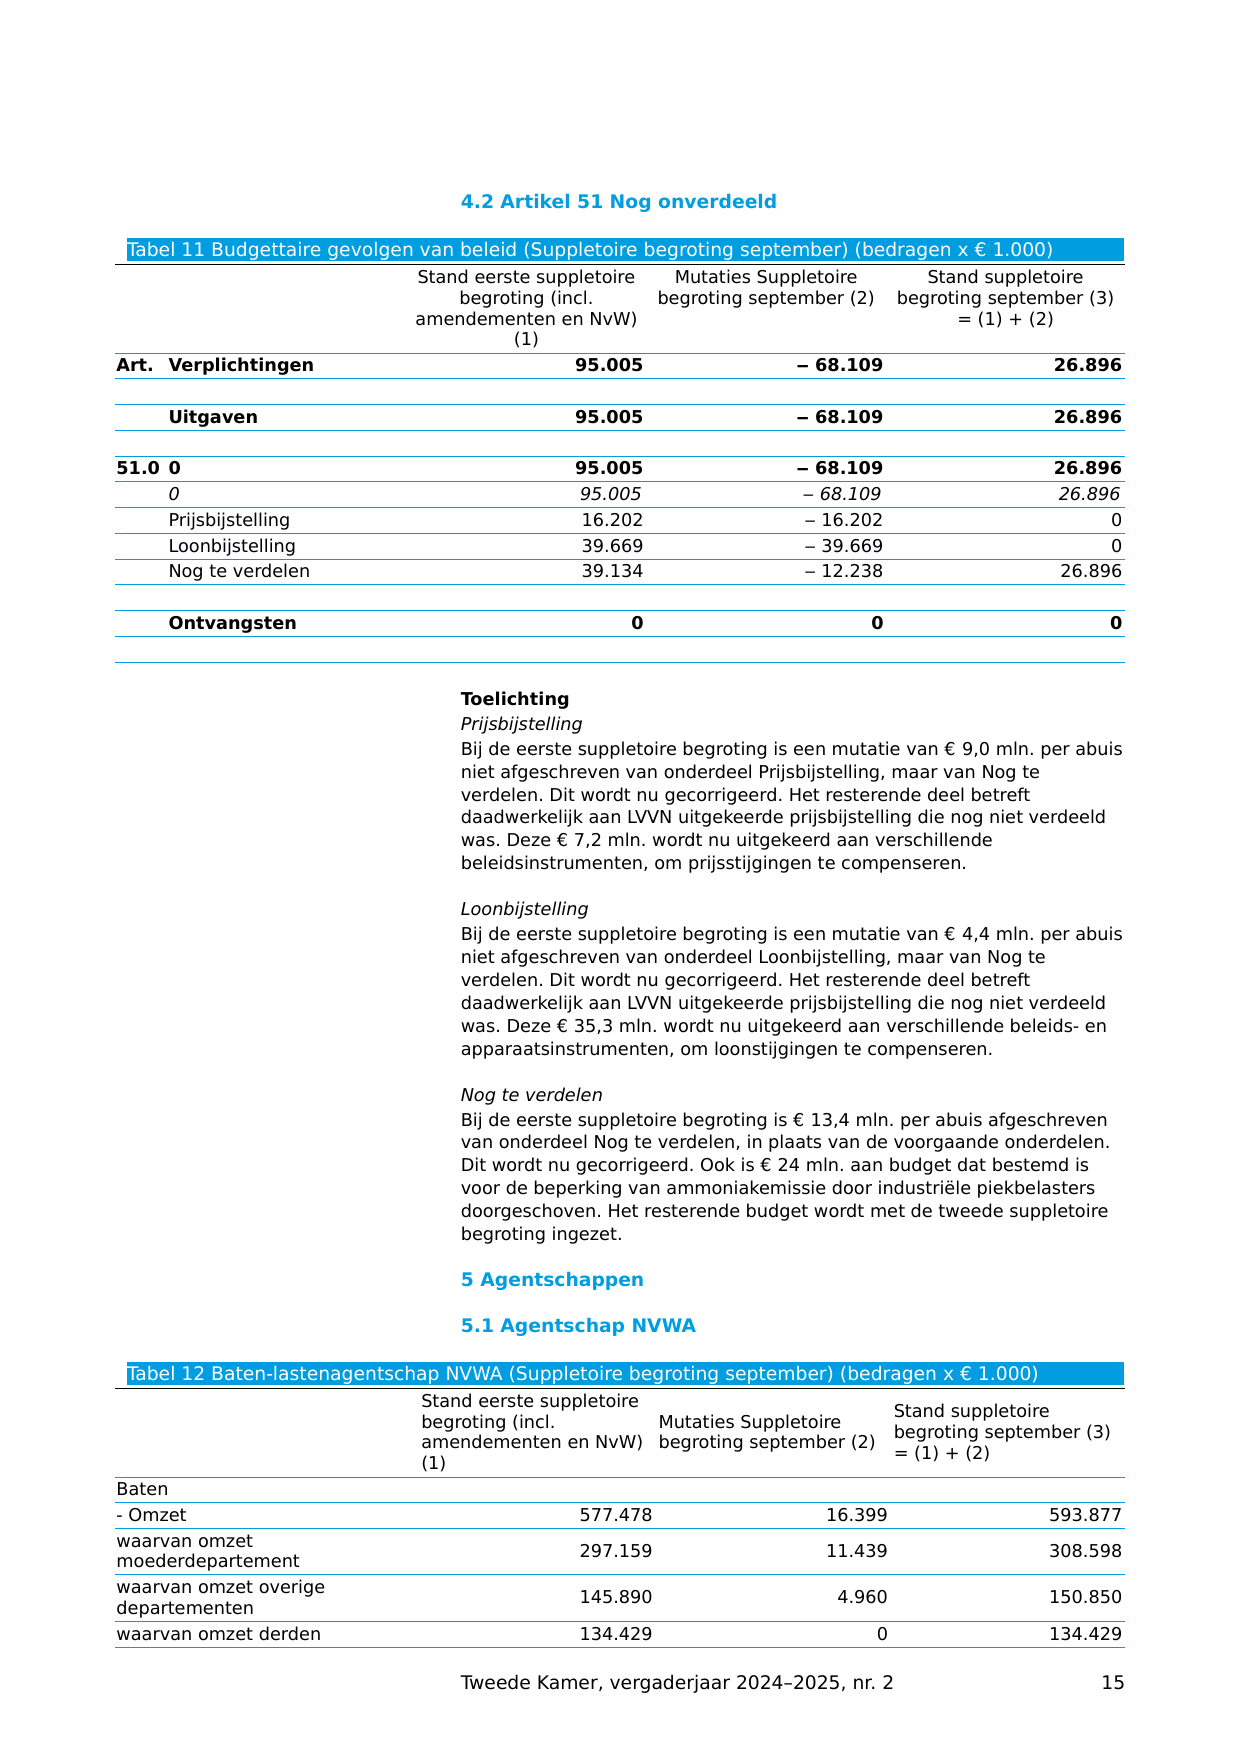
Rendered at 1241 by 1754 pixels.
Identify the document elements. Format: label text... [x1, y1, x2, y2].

table_cell ‒ 68.109 [646, 354, 886, 378]
table_cell 95.005 [406, 354, 646, 378]
table_cell [115, 431, 165, 456]
table_cell [891, 1478, 1125, 1502]
table_cell 0 [886, 508, 1125, 533]
table_cell [406, 637, 646, 661]
table_cell [418, 1478, 655, 1502]
table_cell 95.005 [406, 457, 646, 481]
table_cell Ontvangsten [165, 611, 406, 636]
table_cell Mutaties Suppletoire begroting september (2) [646, 265, 886, 353]
table_cell ‒ 68.109 [646, 457, 886, 481]
table_cell Prijsbijstelling [165, 508, 406, 533]
table_cell 26.896 [886, 560, 1125, 584]
table_cell Stand eerste suppletoire begroting (incl. amendementen en NvW) (1) [406, 265, 646, 353]
table_cell [646, 637, 886, 661]
table_cell [115, 265, 165, 353]
table_cell 297.159 [418, 1529, 655, 1574]
table_cell waarvan omzet overige departementen [115, 1575, 418, 1621]
table_cell [886, 379, 1125, 404]
table_cell [886, 637, 1125, 661]
table_cell 51.0 [115, 457, 165, 481]
table_cell [115, 637, 165, 661]
table_cell [165, 431, 406, 456]
text Loonbijstelling [461, 897, 1125, 920]
table_cell 0 [406, 611, 646, 636]
table_cell [115, 534, 165, 558]
table_cell 0 [886, 611, 1125, 636]
text Prijsbijstelling [461, 712, 1125, 735]
table_cell 4.960 [655, 1575, 891, 1621]
table_cell Baten [115, 1478, 418, 1502]
table_cell [406, 379, 646, 404]
table_cell ‒ 16.202 [646, 508, 886, 533]
table_cell ‒ 39.669 [646, 534, 886, 558]
table_cell waarvan omzet moederdepartement [115, 1529, 418, 1574]
table_cell Uitgaven [165, 405, 406, 430]
table_cell 145.890 [418, 1575, 655, 1621]
table_cell 0 [165, 482, 406, 507]
table_cell - Omzet [115, 1503, 418, 1528]
table_cell Mutaties Suppletoire begroting september (2) [655, 1389, 891, 1477]
table_cell [115, 508, 165, 533]
table_cell [165, 379, 406, 404]
table_cell 95.005 [406, 482, 646, 507]
table_cell [406, 431, 646, 456]
table_cell Stand suppletoire begroting september (3) = (1) + (2) [891, 1389, 1125, 1477]
table_cell 593.877 [891, 1503, 1125, 1528]
table_cell [655, 1478, 891, 1502]
title 4.2 Artikel 51 Nog onverdeeld [461, 191, 1125, 213]
table_cell Stand eerste suppletoire begroting (incl. amendementen en NvW) (1) [418, 1389, 655, 1477]
title 5.1 Agentschap NVWA [461, 1315, 1125, 1337]
table_cell 134.429 [891, 1622, 1125, 1646]
table_cell [646, 431, 886, 456]
text Bij de eerste suppletoire begroting is € 13,4 mln. per abuis afgeschreven van onderdeel Nog te verdelen, in plaats van de voorgaande onderdelen. Dit wordt nu gecorrigeerd. Ook is € 24 mln. aan budget dat bestemd is voor de beperking van ammoniakemissie door industriële piekbelasters doorgeschoven. Het resterende budget wordt met de tweede suppletoire begroting ingezet. [461, 1108, 1125, 1245]
table_cell [886, 431, 1125, 456]
table_cell Verplichtingen [165, 354, 406, 378]
table_cell 577.478 [418, 1503, 655, 1528]
table_cell 0 [165, 457, 406, 481]
table_cell ‒ 68.109 [646, 405, 886, 430]
table_cell 0 [646, 611, 886, 636]
table_cell 39.669 [406, 534, 646, 558]
table_cell 16.399 [655, 1503, 891, 1528]
table_cell [115, 1389, 418, 1477]
table_cell Stand suppletoire begroting september (3) = (1) + (2) [886, 265, 1125, 353]
table_cell 150.850 [891, 1575, 1125, 1621]
table_cell Art. [115, 354, 165, 378]
table_cell Loonbijstelling [165, 534, 406, 558]
table_cell [165, 585, 406, 610]
table_cell [165, 265, 406, 353]
table_cell [406, 585, 646, 610]
table_cell [115, 379, 165, 404]
table_header Tabel 12 Baten-lastenagentschap NVWA (Suppletoire begroting september) (bedragen x € 1.000) [115, 1360, 1125, 1388]
table_cell [115, 482, 165, 507]
table_cell [115, 560, 165, 584]
table_cell ‒ 12.238 [646, 560, 886, 584]
text Bij de eerste suppletoire begroting is een mutatie van € 4,4 mln. per abuis niet afgeschreven van onderdeel Loonbijstelling, maar van Nog te verdelen. Dit wordt nu gecorrigeerd. Het resterende deel betreft daadwerkelijk aan LVVN uitgekeerde prijsbijstelling die nog niet verdeeld was. Deze € 35,3 mln. wordt nu uitgekeerd aan verschillende beleids- en apparaatsinstrumenten, om loonstijgingen te compenseren. [461, 922, 1125, 1060]
table_cell waarvan omzet derden [115, 1622, 418, 1646]
table_cell 0 [655, 1622, 891, 1646]
table_cell [886, 585, 1125, 610]
table_cell 26.896 [886, 482, 1125, 507]
table_cell 26.896 [886, 405, 1125, 430]
table_cell 11.439 [655, 1529, 891, 1574]
table_header Tabel 11 Budgettaire gevolgen van beleid (Suppletoire begroting september) (bedragen x € 1.000) [115, 236, 1125, 264]
table_cell [165, 637, 406, 661]
text Toelichting [461, 687, 1125, 710]
table_cell 26.896 [886, 354, 1125, 378]
table_cell ‒ 68.109 [646, 482, 886, 507]
table_cell [646, 379, 886, 404]
table_cell 0 [886, 534, 1125, 558]
table_cell 308.598 [891, 1529, 1125, 1574]
table_cell [115, 405, 165, 430]
text Bij de eerste suppletoire begroting is een mutatie van € 9,0 mln. per abuis niet afgeschreven van onderdeel Prijsbijstelling, maar van Nog te verdelen. Dit wordt nu gecorrigeerd. Het resterende deel betreft daadwerkelijk aan LVVN uitgekeerde prijsbijstelling die nog niet verdeeld was. Deze € 7,2 mln. wordt nu uitgekeerd aan verschillende beleidsinstrumenten, om prijsstijgingen te compenseren. [461, 737, 1125, 874]
table_cell [115, 611, 165, 636]
table_cell 16.202 [406, 508, 646, 533]
table_cell 95.005 [406, 405, 646, 430]
table_cell [115, 585, 165, 610]
table_cell Nog te verdelen [165, 560, 406, 584]
title 5 Agentschappen [461, 1268, 1125, 1291]
text Nog te verdelen [461, 1083, 1125, 1106]
table_cell 134.429 [418, 1622, 655, 1646]
table_cell [646, 585, 886, 610]
table_cell 26.896 [886, 457, 1125, 481]
table_cell 39.134 [406, 560, 646, 584]
